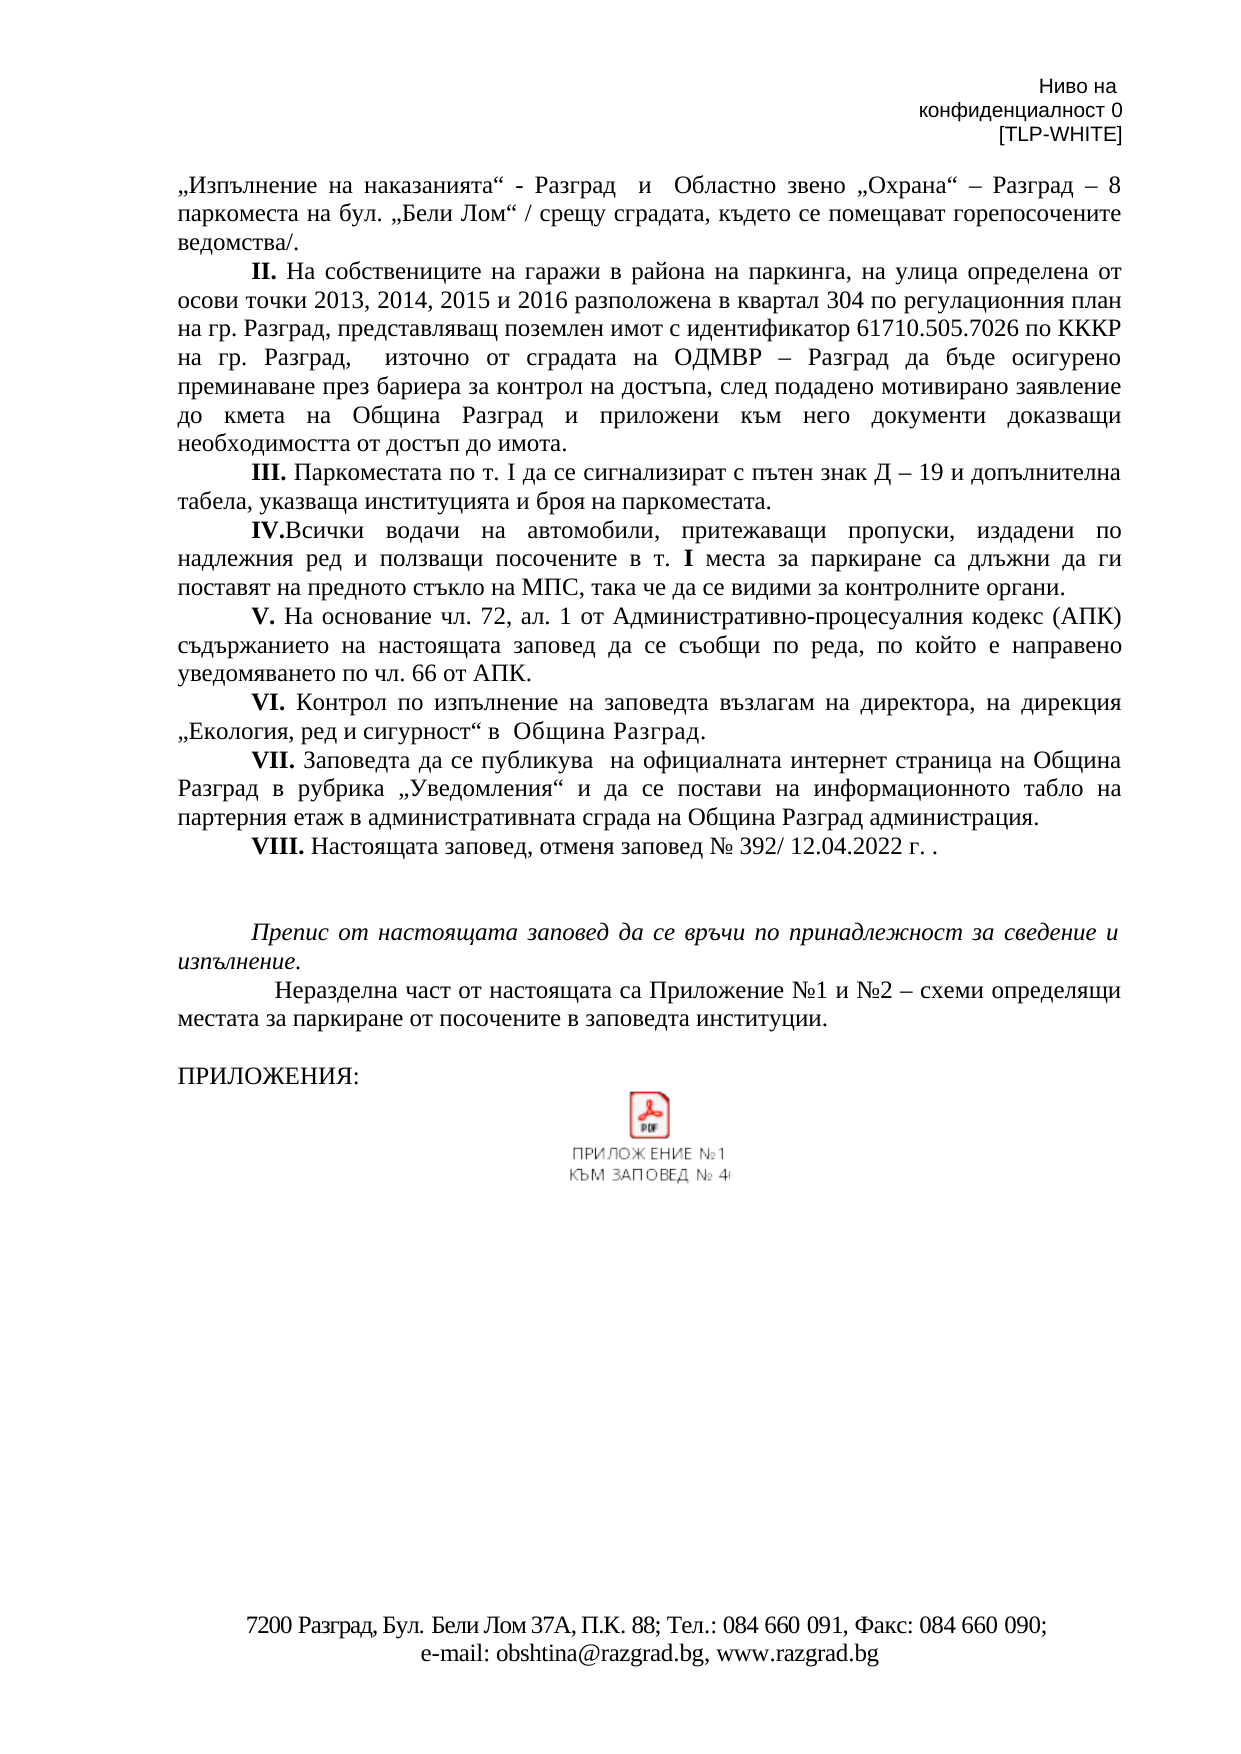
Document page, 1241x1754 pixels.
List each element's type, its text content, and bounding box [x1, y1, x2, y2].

text Неразделна част от настоящата са Приложение №1 и №2 – схеми определящи местата за паркиране от посочените в заповедта институции. [177, 975, 1122, 1032]
text VII. Заповедта да се публикува на официалната интернет страница на Община Разград в рубрика „Уведомления“ и да се постави на информационното табло на партерния етаж в административната сграда на Община Разград администрация. [177, 745, 1122, 831]
text VI. Контрол по изпълнение на заповедта възлагам на директора, на дирекция „Екология, ред и сигурност“ в Община Разград. [177, 687, 1122, 745]
text IV.Всички водачи на автомобили, притежаващи пропуски, издадени по надлежния ред и ползващи посочените в т. I места за паркиране са длъжни да ги поставят на предното стъкло на МПС, така че да се видими за контролните органи. [177, 515, 1122, 601]
text „Изпълнение на наказанията“ - Разград и Областно звено „Охрана“ – Разград – 8 паркоместа на бул. „Бели Лом“ / срещу сградата, където се помещават горепосочените ведомства/. [177, 170, 1122, 256]
text III. Паркоместата по т. I да се сигнализират с пътен знак Д – 19 и допълнителна табела, указваща институцията и броя на паркоместата. [177, 457, 1122, 515]
text ПРИЛОЖЕНИЯ: [177, 1061, 1122, 1090]
text V. На основание чл. 72, ал. 1 от Административно-процесуалния кодекс (АПК) съдържанието на настоящата заповед да се съобщи по реда, по който е направено уведомяването по чл. 66 от АПК. [177, 601, 1122, 687]
text VIII. Настоящата заповед, отменя заповед № 392/ 12.04.2022 г. . [177, 831, 1122, 860]
text II. На собствениците на гаражи в района на паркинга, на улица определена от осови точки 2013, 2014, 2015 и 2016 разположена в квартал 304 по регулационния план на гр. Разград, представляващ поземлен имот с идентификатор 61710.505.7026 по КККР на гр. Разград, източно от сградата на ОДМВР – Разград да бъде осигурено преминаване през бариера за контрол на достъпа, след подадено мотивирано заявление до кмета на Община Разград и приложени към него документи доказващи необходимостта от достъп до имота. [177, 256, 1122, 457]
text Препис от настоящата заповед да се връчи по принадлежност за сведение и изпълнение. [177, 917, 1122, 975]
